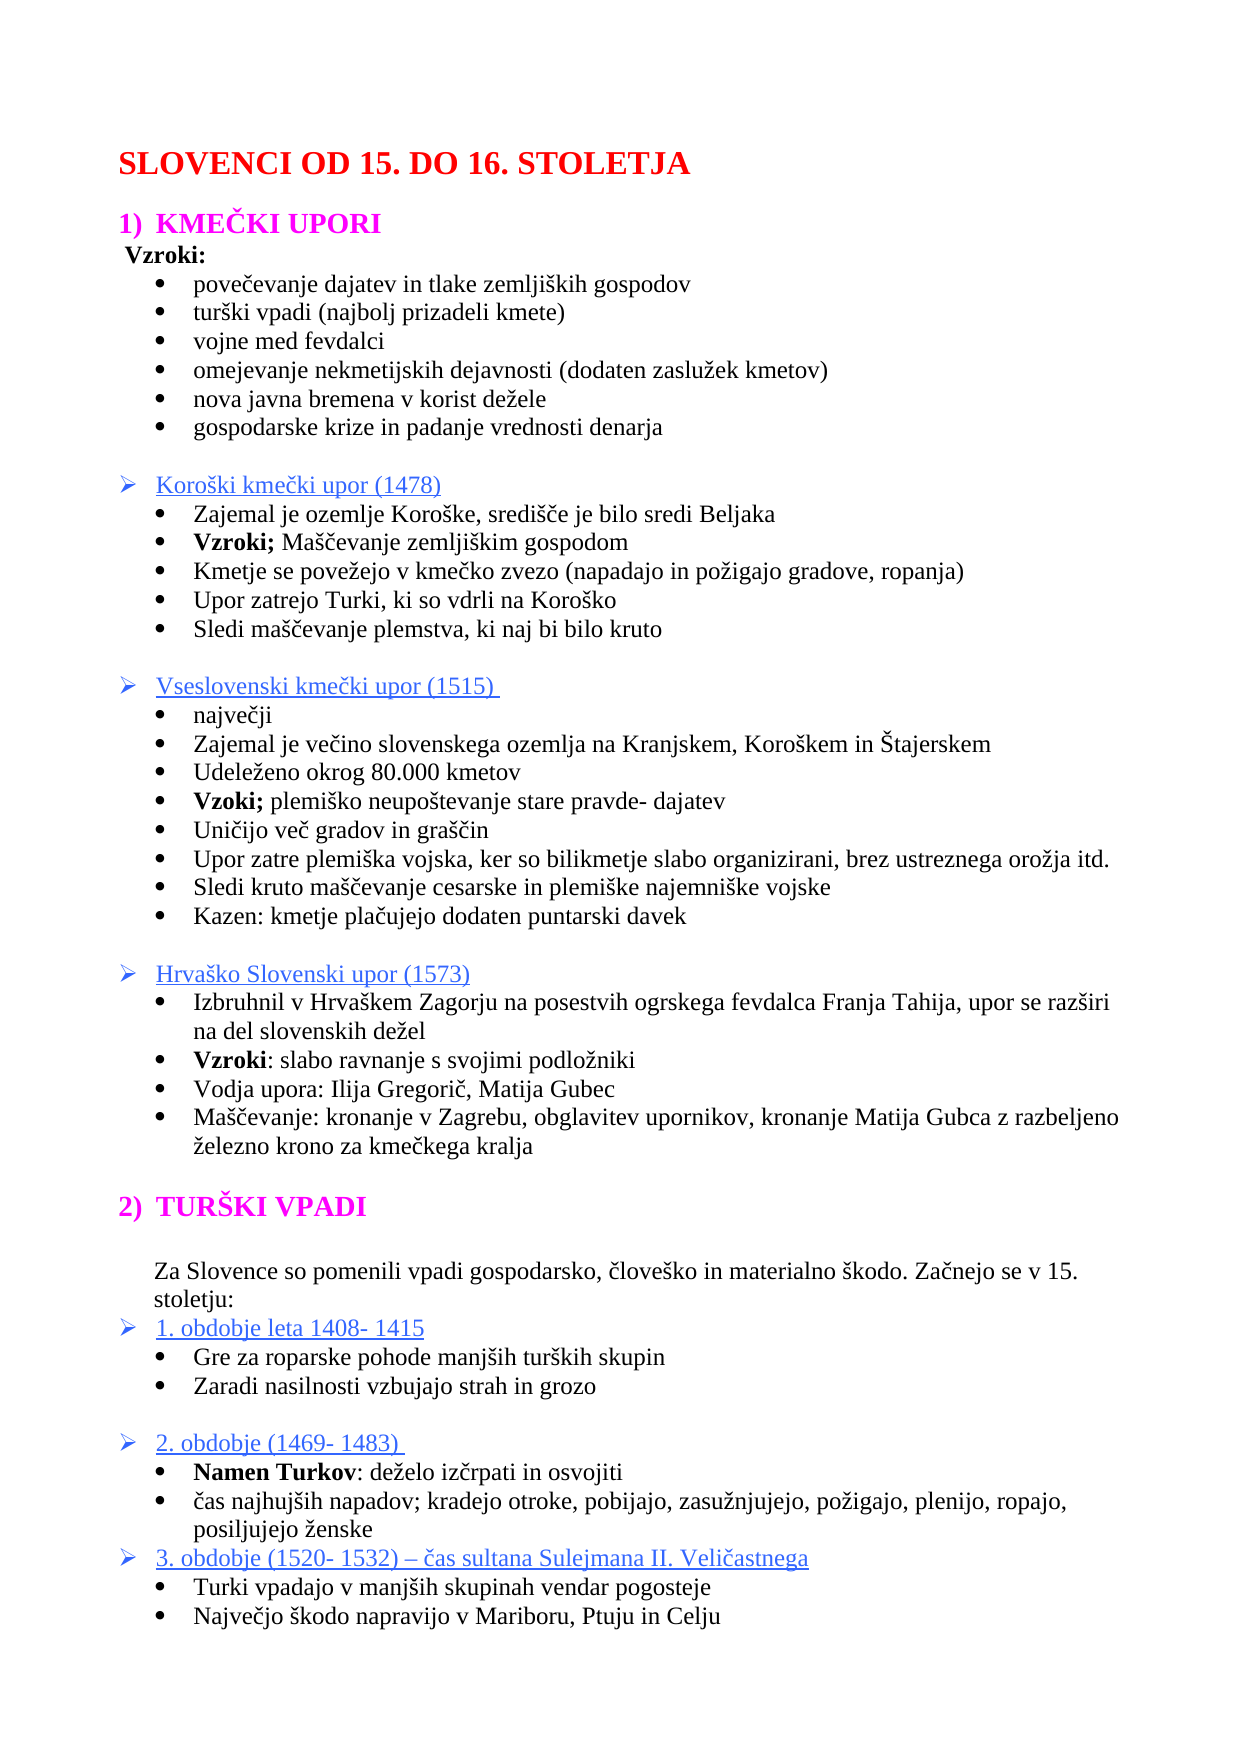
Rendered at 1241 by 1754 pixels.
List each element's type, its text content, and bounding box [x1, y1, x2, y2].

list Koroški kmečki upor (1478) [118, 470, 1122, 499]
list Vzroki; Maščevanje zemljiškim gospodom [156, 527, 1122, 556]
list KMEČKI UPORI [118, 206, 1122, 240]
list omejevanje nekmetijskih dejavnosti (dodaten zaslužek kmetov) [156, 355, 1122, 384]
list Udeleženo okrog 80.000 kmetov [156, 757, 1122, 786]
text Za Slovence so pomenili vpadi gospodarsko, človeško in materialno škodo. Začnejo se v 15. stoletju: [154, 1256, 1122, 1313]
list Vzroki: slabo ravnanje s svojimi podložniki [156, 1045, 1122, 1074]
list Gre za roparske pohode manjših turških skupin [156, 1342, 1122, 1371]
list gospodarske krize in padanje vrednosti denarja [156, 412, 1122, 441]
list TURŠKI VPADI [118, 1189, 1122, 1222]
list Vodja upora: Ilija Gregorič, Matija Gubec [156, 1074, 1122, 1102]
list turški vpadi (najbolj prizadeli kmete) [156, 297, 1122, 326]
list 3. obdobje (1520- 1532) – čas sultana Sulejmana II. Veličastnega [118, 1543, 1122, 1572]
list Zaradi nasilnosti vzbujajo strah in grozo [156, 1371, 1122, 1399]
list Maščevanje: kronanje v Zagrebu, obglavitev upornikov, kronanje Matija Gubca z razbeljeno železno krono za kmečkega kralja [156, 1102, 1122, 1160]
list 1. obdobje leta 1408- 1415 [118, 1313, 1122, 1342]
list vojne med fevdalci [156, 326, 1122, 355]
list Kmetje se povežejo v kmečko zvezo (napadajo in požigajo gradove, ropanja) [156, 556, 1122, 585]
list čas najhujših napadov; kradejo otroke, pobijajo, zasužnjujejo, požigajo, plenijo, ropajo, posiljujejo ženske [156, 1486, 1122, 1543]
list Upor zatrejo Turki, ki so vdrli na Koroško [156, 585, 1122, 614]
list Hrvaško Slovenski upor (1573) [118, 959, 1122, 987]
list Vzoki; plemiško neupoštevanje stare pravde- dajatev [156, 786, 1122, 815]
list Vseslovenski kmečki upor (1515) [118, 671, 1122, 700]
list Sledi kruto maščevanje cesarske in plemiške najemniške vojske [156, 872, 1122, 901]
text Vzroki: [118, 240, 1122, 269]
list Uničijo več gradov in graščin [156, 815, 1122, 844]
list 2. obdobje (1469- 1483) [118, 1428, 1122, 1457]
list Izbruhnil v Hrvaškem Zagorju na posestvih ogrskega fevdalca Franja Tahija, upor se razširi na del slovenskih dežel [156, 987, 1122, 1045]
list Kazen: kmetje plačujejo dodaten puntarski davek [156, 901, 1122, 930]
list Sledi maščevanje plemstva, ki naj bi bilo kruto [156, 614, 1122, 642]
subtitle SLOVENCI OD 15. DO 16. STOLETJA [118, 143, 1122, 181]
list Upor zatre plemiška vojska, ker so bilikmetje slabo organizirani, brez ustreznega orožja itd. [156, 844, 1122, 872]
list Zajemal je ozemlje Koroške, središče je bilo sredi Beljaka [156, 499, 1122, 527]
list Največjo škodo napravijo v Mariboru, Ptuju in Celju [156, 1601, 1122, 1629]
list nova javna bremena v korist dežele [156, 384, 1122, 412]
list Namen Turkov: deželo izčrpati in osvojiti [156, 1457, 1122, 1486]
list Zajemal je večino slovenskega ozemlja na Kranjskem, Koroškem in Štajerskem [156, 729, 1122, 757]
list največji [156, 700, 1122, 729]
list povečevanje dajatev in tlake zemljiških gospodov [156, 269, 1122, 297]
list Turki vpadajo v manjših skupinah vendar pogosteje [156, 1572, 1122, 1601]
